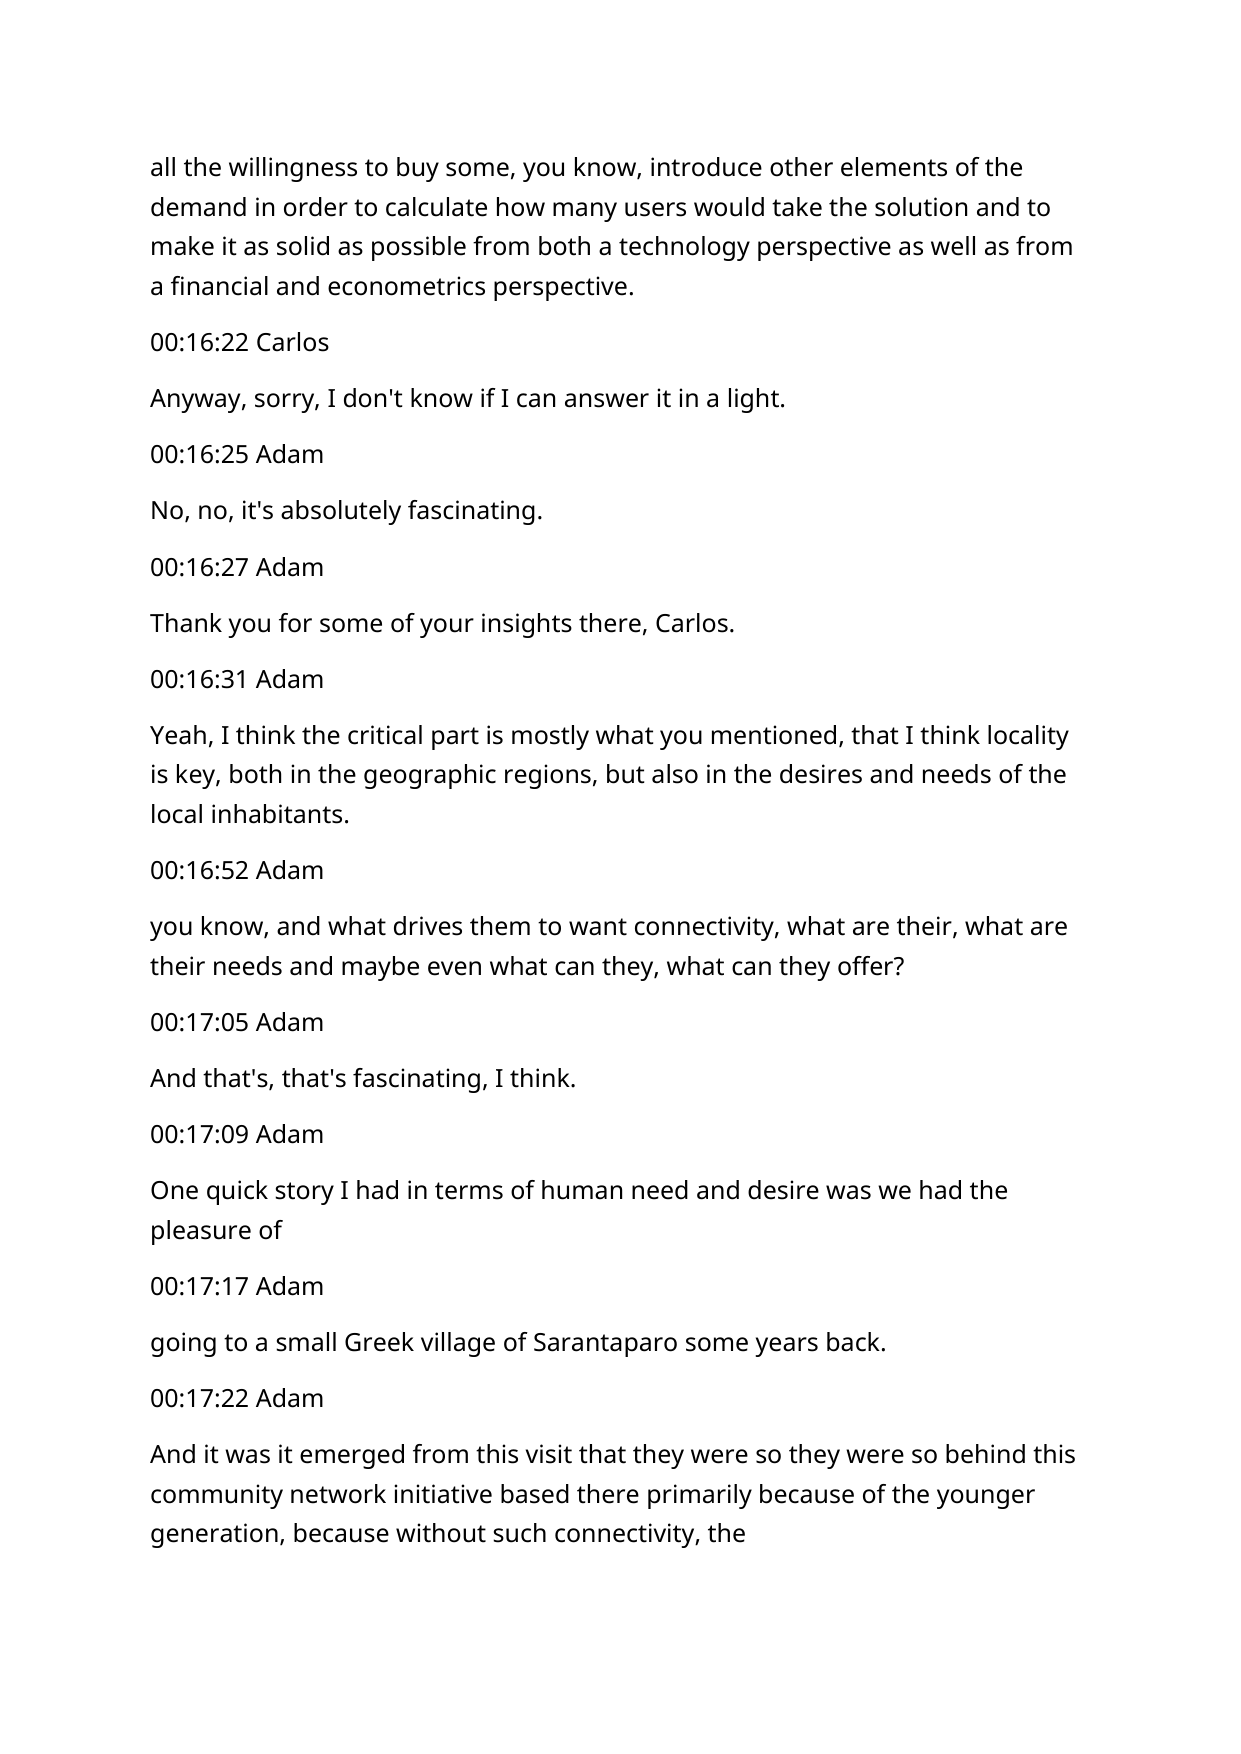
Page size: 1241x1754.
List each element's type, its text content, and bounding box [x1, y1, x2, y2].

text Anyway, sorry, I don't know if I can answer it in a light. [150, 381, 1090, 415]
text 00:17:05 Adam [150, 1004, 1090, 1038]
text Yeah, I think the critical part is mostly what you mentioned, that I think locality is key, both in the geographic regions, but also in the desires and needs of the local inhabitants. [150, 718, 1090, 831]
text 00:16:25 Adam [150, 437, 1090, 471]
text Thank you for some of your insights there, Carlos. [150, 605, 1090, 639]
text 00:16:22 Carlos [150, 324, 1090, 359]
text No, no, it's absolutely fascinating. [150, 493, 1090, 527]
text all the willingness to buy some, you know, introduce other elements of the demand in order to calculate how many users would take the solution and to make it as solid as possible from both a technology perspective as well as from a financial and econometrics perspective. [150, 150, 1090, 302]
text you know, and what drives them to want connectivity, what are their, what are their needs and maybe even what can they, what can they offer? [150, 909, 1090, 982]
text And that's, that's fascinating, I think. [150, 1061, 1090, 1095]
text 00:17:17 Adam [150, 1268, 1090, 1303]
text going to a small Greek village of Sarantaparo some years back. [150, 1325, 1090, 1359]
text 00:17:09 Adam [150, 1117, 1090, 1151]
text 00:16:31 Adam [150, 661, 1090, 696]
text 00:17:22 Adam [150, 1381, 1090, 1415]
text And it was it emerged from this visit that they were so they were so behind this community network initiative based there primarily because of the younger generation, because without such connectivity, the [150, 1437, 1090, 1550]
text One quick story I had in terms of human need and desire was we had the pleasure of [150, 1173, 1090, 1246]
text 00:16:52 Adam [150, 853, 1090, 887]
text 00:16:27 Adam [150, 549, 1090, 583]
